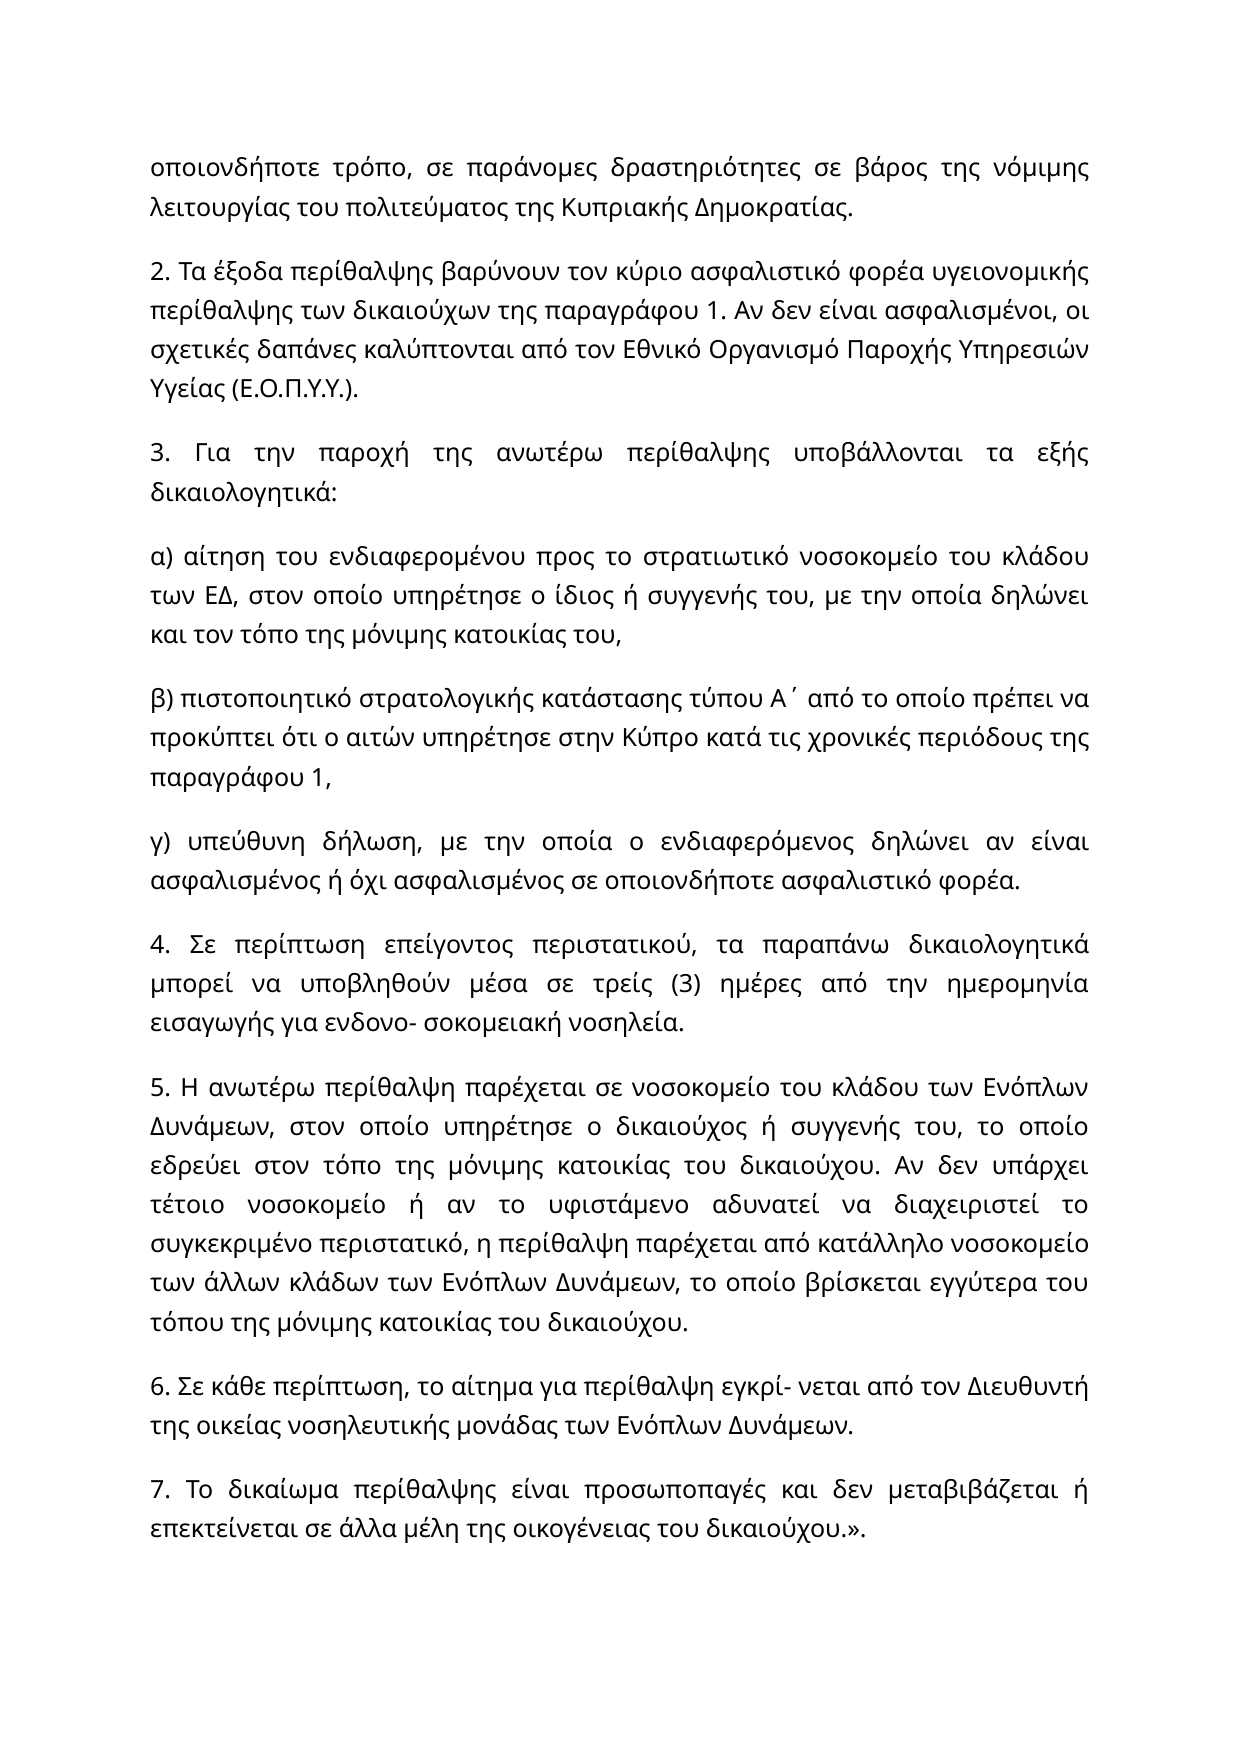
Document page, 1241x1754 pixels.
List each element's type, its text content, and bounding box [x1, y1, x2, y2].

text 5. Η ανωτέρω περίθαλψη παρέχεται σε νοσοκομείο του κλάδου των Ενόπλων Δυνάμεων, στον οποίο υπηρέτησε ο δικαιούχος ή συγγενής του, το οποίο εδρεύει στον τόπο της μόνιμης κατοικίας του δικαιούχου. Αν δεν υπάρχει τέτοιο νοσοκομείο ή αν το υφιστάμενο αδυνατεί να διαχειριστεί το συγκεκριμένο περιστατικό, η περίθαλψη παρέχεται από κατάλληλο νοσοκομείο των άλλων κλάδων των Ενόπλων Δυνάμεων, το οποίο βρίσκεται εγγύτερα του τόπου της μόνιμης κατοικίας του δικαιούχου. [150, 1069, 1090, 1338]
text 2. Τα έξοδα περίθαλψης βαρύνουν τον κύριο ασφαλιστικό φορέα υγειονομικής περίθαλψης των δικαιούχων της παραγράφου 1. Αν δεν είναι ασφαλισμένοι, οι σχετικές δαπάνες καλύπτονται από τον Εθνικό Οργανισμό Παροχής Υπηρεσιών Υγείας (Ε.Ο.Π.Υ.Υ.). [150, 253, 1090, 405]
text 3. Για την παροχή της ανωτέρω περίθαλψης υποβάλλονται τα εξής δικαιολογητικά: [150, 435, 1090, 508]
text 4. Σε περίπτωση επείγοντος περιστατικού, τα παραπάνω δικαιολογητικά μπορεί να υποβληθούν μέσα σε τρείς (3) ημέρες από την ημερομηνία εισαγωγής για ενδονο- σοκομειακή νοσηλεία. [150, 927, 1090, 1039]
text 6. Σε κάθε περίπτωση, το αίτημα για περίθαλψη εγκρί- νεται από τον Διευθυντή της οικείας νοσηλευτικής μονάδας των Ενόπλων Δυνάμεων. [150, 1368, 1090, 1442]
text 7. Το δικαίωμα περίθαλψης είναι προσωποπαγές και δεν μεταβιβάζεται ή επεκτείνεται σε άλλα μέλη της οικογένειας του δικαιούχου.». [150, 1472, 1090, 1545]
text οποιονδήποτε τρόπο, σε παράνομες δραστηριότητες σε βάρος της νόμιμης λειτουργίας του πολιτεύματος της Κυπριακής Δημοκρατίας. [150, 150, 1090, 223]
text α) αίτηση του ενδιαφερομένου προς το στρατιωτικό νοσοκομείο του κλάδου των ΕΔ, στον οποίο υπηρέτησε ο ίδιος ή συγγενής του, με την οποία δηλώνει και τον τόπο της μόνιμης κατοικίας του, [150, 538, 1090, 651]
text β) πιστοποιητικό στρατολογικής κατάστασης τύπου Α΄ από το οποίο πρέπει να προκύπτει ότι ο αιτών υπηρέτησε στην Κύπρο κατά τις χρονικές περιόδους της παραγράφου 1, [150, 681, 1090, 793]
text γ) υπεύθυνη δήλωση, με την οποία ο ενδιαφερόμενος δηλώνει αν είναι ασφαλισμένος ή όχι ασφαλισμένος σε οποιονδήποτε ασφαλιστικό φορέα. [150, 823, 1090, 897]
